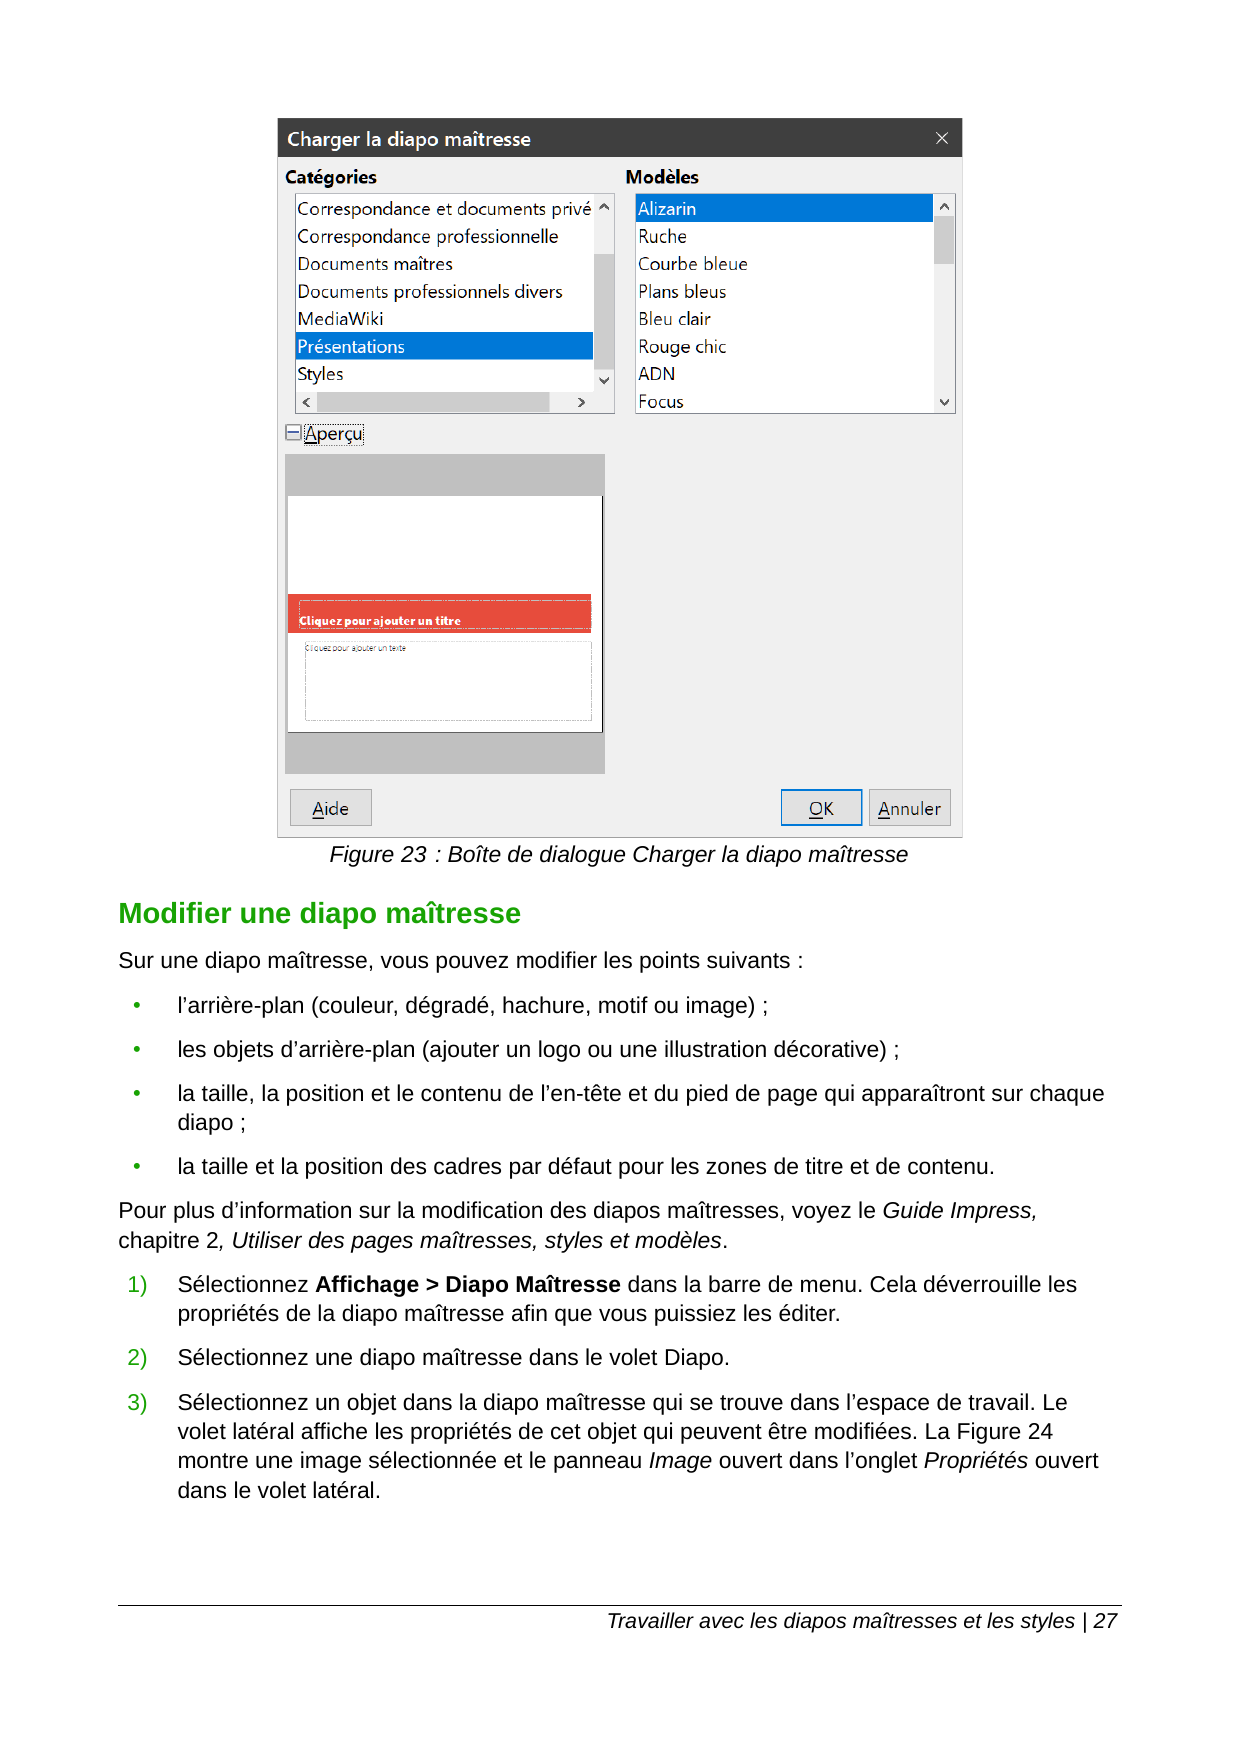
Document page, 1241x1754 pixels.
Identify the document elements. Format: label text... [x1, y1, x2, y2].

list l’arrière-plan (couleur, dégradé, hachure, motif ou image) ; [133, 988, 1122, 1018]
text Pour plus d’information sur la modification des diapos maîtresses, voyez le Guide Impress, chapitre 2, Utiliser des pages maîtresses, styles et modèles. [118, 1194, 1122, 1253]
list les objets d’arrière-plan (ajouter un logo ou une illustration décorative) ; [133, 1032, 1122, 1062]
list Sélectionnez un objet dans la diapo maîtresse qui se trouve dans l’espace de travail. Le volet latéral affiche les propriétés de cet objet qui peuvent être modifiées. La Figure 24 montre une image sélectionnée et le panneau Image ouvert dans l’onglet Propriétés ouvert dans le volet latéral. [148, 1385, 1122, 1503]
text Sur une diapo maîtresse, vous pouvez modifier les points suivants : [118, 944, 1122, 974]
picture [277, 118, 963, 838]
list Sélectionnez une diapo maîtresse dans le volet Diapo. [148, 1341, 1122, 1371]
list la taille et la position des cadres par défaut pour les zones de titre et de contenu. [133, 1150, 1122, 1179]
text Figure 23 : Boîte de dialogue Charger la diapo maîtresse [118, 837, 1122, 867]
list Sélectionnez Affichage > Diapo Maîtresse dans la barre de menu. Cela déverrouille les propriétés de la diapo maîtresse afin que vous puissiez les éditer. [148, 1268, 1122, 1327]
list la taille, la position et le contenu de l’en-tête et du pied de page qui apparaîtront sur chaque diapo ; [133, 1077, 1122, 1136]
